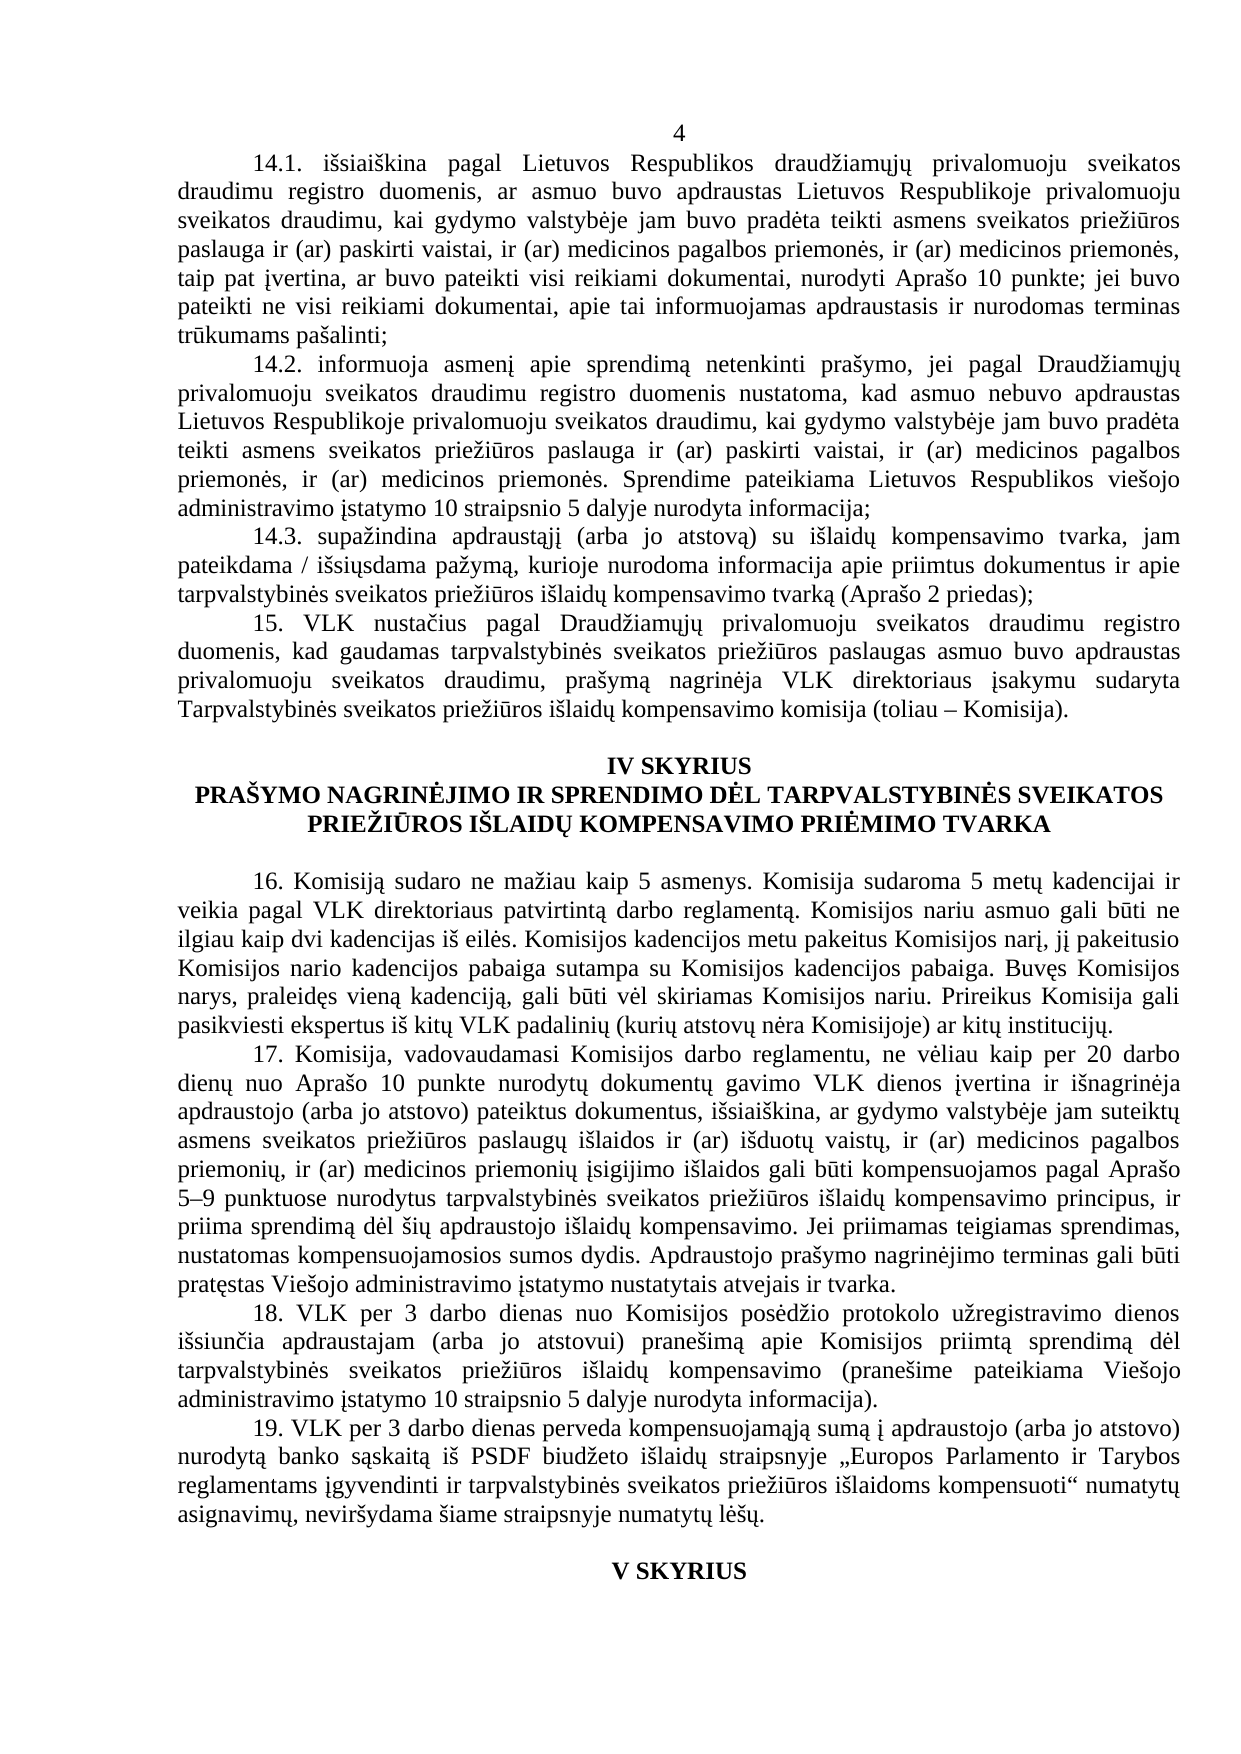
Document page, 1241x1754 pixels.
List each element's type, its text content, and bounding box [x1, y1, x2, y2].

text 19. VLK per 3 darbo dienas perveda kompensuojamąją sumą į apdraustojo (arba jo atstovo) nurodytą banko sąskaitą iš PSDF biudžeto išlaidų straipsnyje „Europos Parlamento ir Tarybos reglamentams įgyvendinti ir tarpvalstybinės sveikatos priežiūros išlaidoms kompensuoti“ numatytų asignavimų, neviršydama šiame straipsnyje numatytų lėšų. [177, 1413, 1181, 1528]
text PRAŠYMO NAGRINĖJIMO IR SPRENDIMO DĖL TARPVALSTYBINĖS SVEIKATOS PRIEŽIŪROS IŠLAIDŲ KOMPENSAVIMO PRIĖMIMO TVARKA [177, 780, 1181, 838]
text IV SKYRIUS [177, 751, 1181, 780]
text 14.2. informuoja asmenį apie sprendimą netenkinti prašymo, jei pagal Draudžiamųjų privalomuoju sveikatos draudimu registro duomenis nustatoma, kad asmuo nebuvo apdraustas Lietuvos Respublikoje privalomuoju sveikatos draudimu, kai gydymo valstybėje jam buvo pradėta teikti asmens sveikatos priežiūros paslauga ir (ar) paskirti vaistai, ir (ar) medicinos pagalbos priemonės, ir (ar) medicinos priemonės. Sprendime pateikiama Lietuvos Respublikos viešojo administravimo įstatymo 10 straipsnio 5 dalyje nurodyta informacija; [177, 349, 1181, 521]
text 16. Komisiją sudaro ne mažiau kaip 5 asmenys. Komisija sudaroma 5 metų kadencijai ir veikia pagal VLK direktoriaus patvirtintą darbo reglamentą. Komisijos nariu asmuo gali būti ne ilgiau kaip dvi kadencijas iš eilės. Komisijos kadencijos metu pakeitus Komisijos narį, jį pakeitusio Komisijos nario kadencijos pabaiga sutampa su Komisijos kadencijos pabaiga. Buvęs Komisijos narys, praleidęs vieną kadenciją, gali būti vėl skiriamas Komisijos nariu. Prireikus Komisija gali pasikviesti ekspertus iš kitų VLK padalinių (kurių atstovų nėra Komisijoje) ar kitų institucijų. [177, 866, 1181, 1039]
text 14.1. išsiaiškina pagal Lietuvos Respublikos draudžiamųjų privalomuoju sveikatos draudimu registro duomenis, ar asmuo buvo apdraustas Lietuvos Respublikoje privalomuoju sveikatos draudimu, kai gydymo valstybėje jam buvo pradėta teikti asmens sveikatos priežiūros paslauga ir (ar) paskirti vaistai, ir (ar) medicinos pagalbos priemonės, ir (ar) medicinos priemonės, taip pat įvertina, ar buvo pateikti visi reikiami dokumentai, nurodyti Aprašo 10 punkte; jei buvo pateikti ne visi reikiami dokumentai, apie tai informuojamas apdraustasis ir nurodomas terminas trūkumams pašalinti; [177, 148, 1181, 349]
text 18. VLK per 3 darbo dienas nuo Komisijos posėdžio protokolo užregistravimo dienos išsiunčia apdraustajam (arba jo atstovui) pranešimą apie Komisijos priimtą sprendimą dėl tarpvalstybinės sveikatos priežiūros išlaidų kompensavimo (pranešime pateikiama Viešojo administravimo įstatymo 10 straipsnio 5 dalyje nurodyta informacija). [177, 1298, 1181, 1413]
text 17. Komisija, vadovaudamasi Komisijos darbo reglamentu, ne vėliau kaip per 20 darbo dienų nuo Aprašo 10 punkte nurodytų dokumentų gavimo VLK dienos įvertina ir išnagrinėja apdraustojo (arba jo atstovo) pateiktus dokumentus, išsiaiškina, ar gydymo valstybėje jam suteiktų asmens sveikatos priežiūros paslaugų išlaidos ir (ar) išduotų vaistų, ir (ar) medicinos pagalbos priemonių, ir (ar) medicinos priemonių įsigijimo išlaidos gali būti kompensuojamos pagal Aprašo 5–9 punktuose nurodytus tarpvalstybinės sveikatos priežiūros išlaidų kompensavimo principus, ir priima sprendimą dėl šių apdraustojo išlaidų kompensavimo. Jei priimamas teigiamas sprendimas, nustatomas kompensuojamosios sumos dydis. Apdraustojo prašymo nagrinėjimo terminas gali būti pratęstas Viešojo administravimo įstatymo nustatytais atvejais ir tvarka. [177, 1039, 1181, 1298]
text 14.3. supažindina apdraustąjį (arba jo atstovą) su išlaidų kompensavimo tvarka, jam pateikdama / išsiųsdama pažymą, kurioje nurodoma informacija apie priimtus dokumentus ir apie tarpvalstybinės sveikatos priežiūros išlaidų kompensavimo tvarką (Aprašo 2 priedas); [177, 521, 1181, 608]
text 15. VLK nustačius pagal Draudžiamųjų privalomuoju sveikatos draudimu registro duomenis, kad gaudamas tarpvalstybinės sveikatos priežiūros paslaugas asmuo buvo apdraustas privalomuoju sveikatos draudimu, prašymą nagrinėja VLK direktoriaus įsakymu sudaryta Tarpvalstybinės sveikatos priežiūros išlaidų kompensavimo komisija (toliau – Komisija). [177, 608, 1181, 723]
text V SKYRIUS [177, 1556, 1181, 1585]
